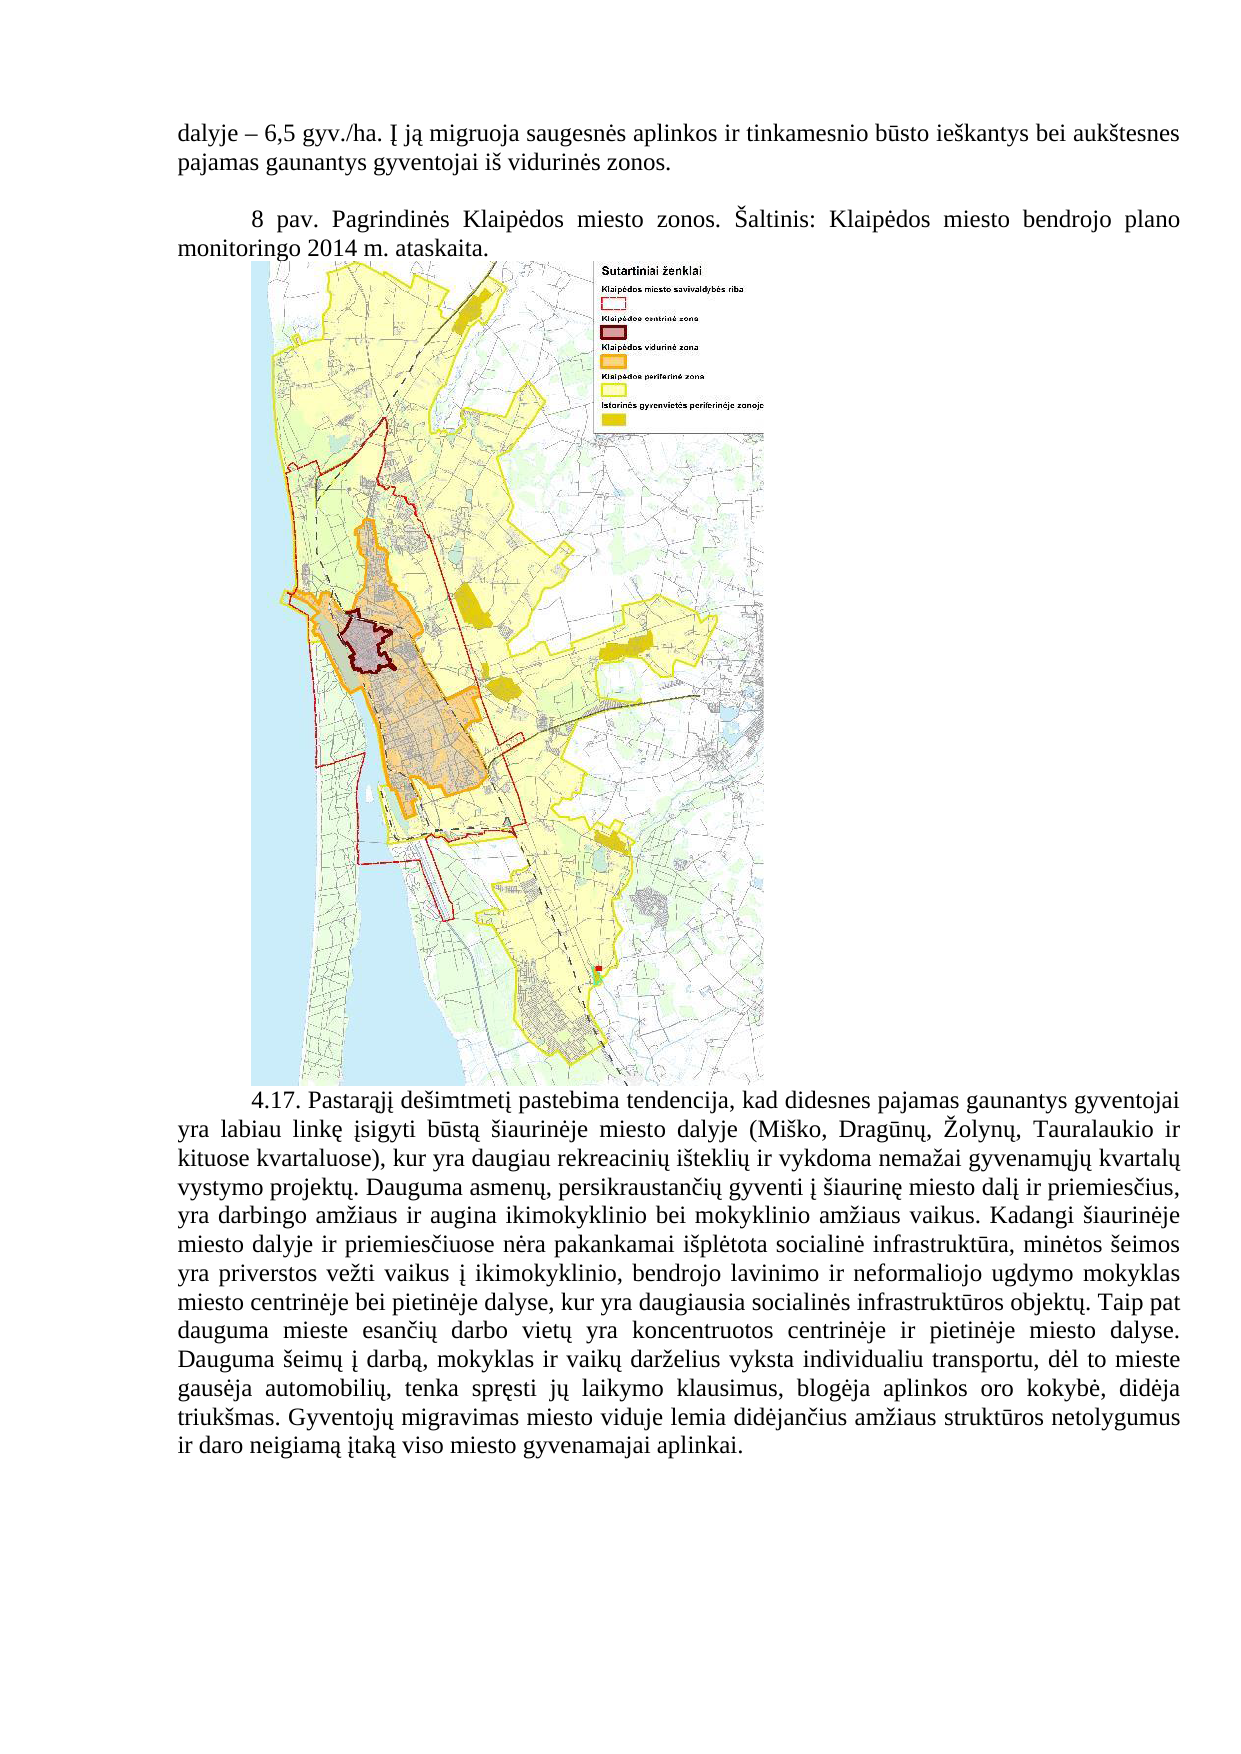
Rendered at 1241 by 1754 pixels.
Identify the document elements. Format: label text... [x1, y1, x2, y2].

text dalyje – 6,5 gyv./ha. Į ją migruoja saugesnės aplinkos ir tinkamesnio būsto ieškantys bei aukštesnes pajamas gaunantys gyventojai iš vidurinės zonos. [177, 118, 1181, 176]
text 8 pav. Pagrindinės Klaipėdos miesto zonos. Šaltinis: Klaipėdos miesto bendrojo plano monitoringo 2014 m. ataskaita. [177, 204, 1181, 262]
text 4.17. Pastarąjį dešimtmetį pastebima tendencija, kad didesnes pajamas gaunantys gyventojai yra labiau linkę įsigyti būstą šiaurinėje miesto dalyje (Miško, Dragūnų, Žolynų, Tauralaukio ir kituose kvartaluose), kur yra daugiau rekreacinių išteklių ir vykdoma nemažai gyvenamųjų kvartalų vystymo projektų. Dauguma asmenų, persikraustančių gyventi į šiaurinę miesto dalį ir priemiesčius, yra darbingo amžiaus ir augina ikimokyklinio bei mokyklinio amžiaus vaikus. Kadangi šiaurinėje miesto dalyje ir priemiesčiuose nėra pakankamai išplėtota socialinė infrastruktūra, minėtos šeimos yra priverstos vežti vaikus į ikimokyklinio, bendrojo lavinimo ir neformaliojo ugdymo mokyklas miesto centrinėje bei pietinėje dalyse, kur yra daugiausia socialinės infrastruktūros objektų. Taip pat dauguma mieste esančių darbo vietų yra koncentruotos centrinėje ir pietinėje miesto dalyse. Dauguma šeimų į darbą, mokyklas ir vaikų darželius vyksta individualiu transportu, dėl to mieste gausėja automobilių, tenka spręsti jų laikymo klausimus, blogėja aplinkos oro kokybė, didėja triukšmas. Gyventojų migravimas miesto viduje lemia didėjančius amžiaus struktūros netolygumus ir daro neigiamą įtaką viso miesto gyvenamajai aplinkai. [177, 1085, 1181, 1459]
